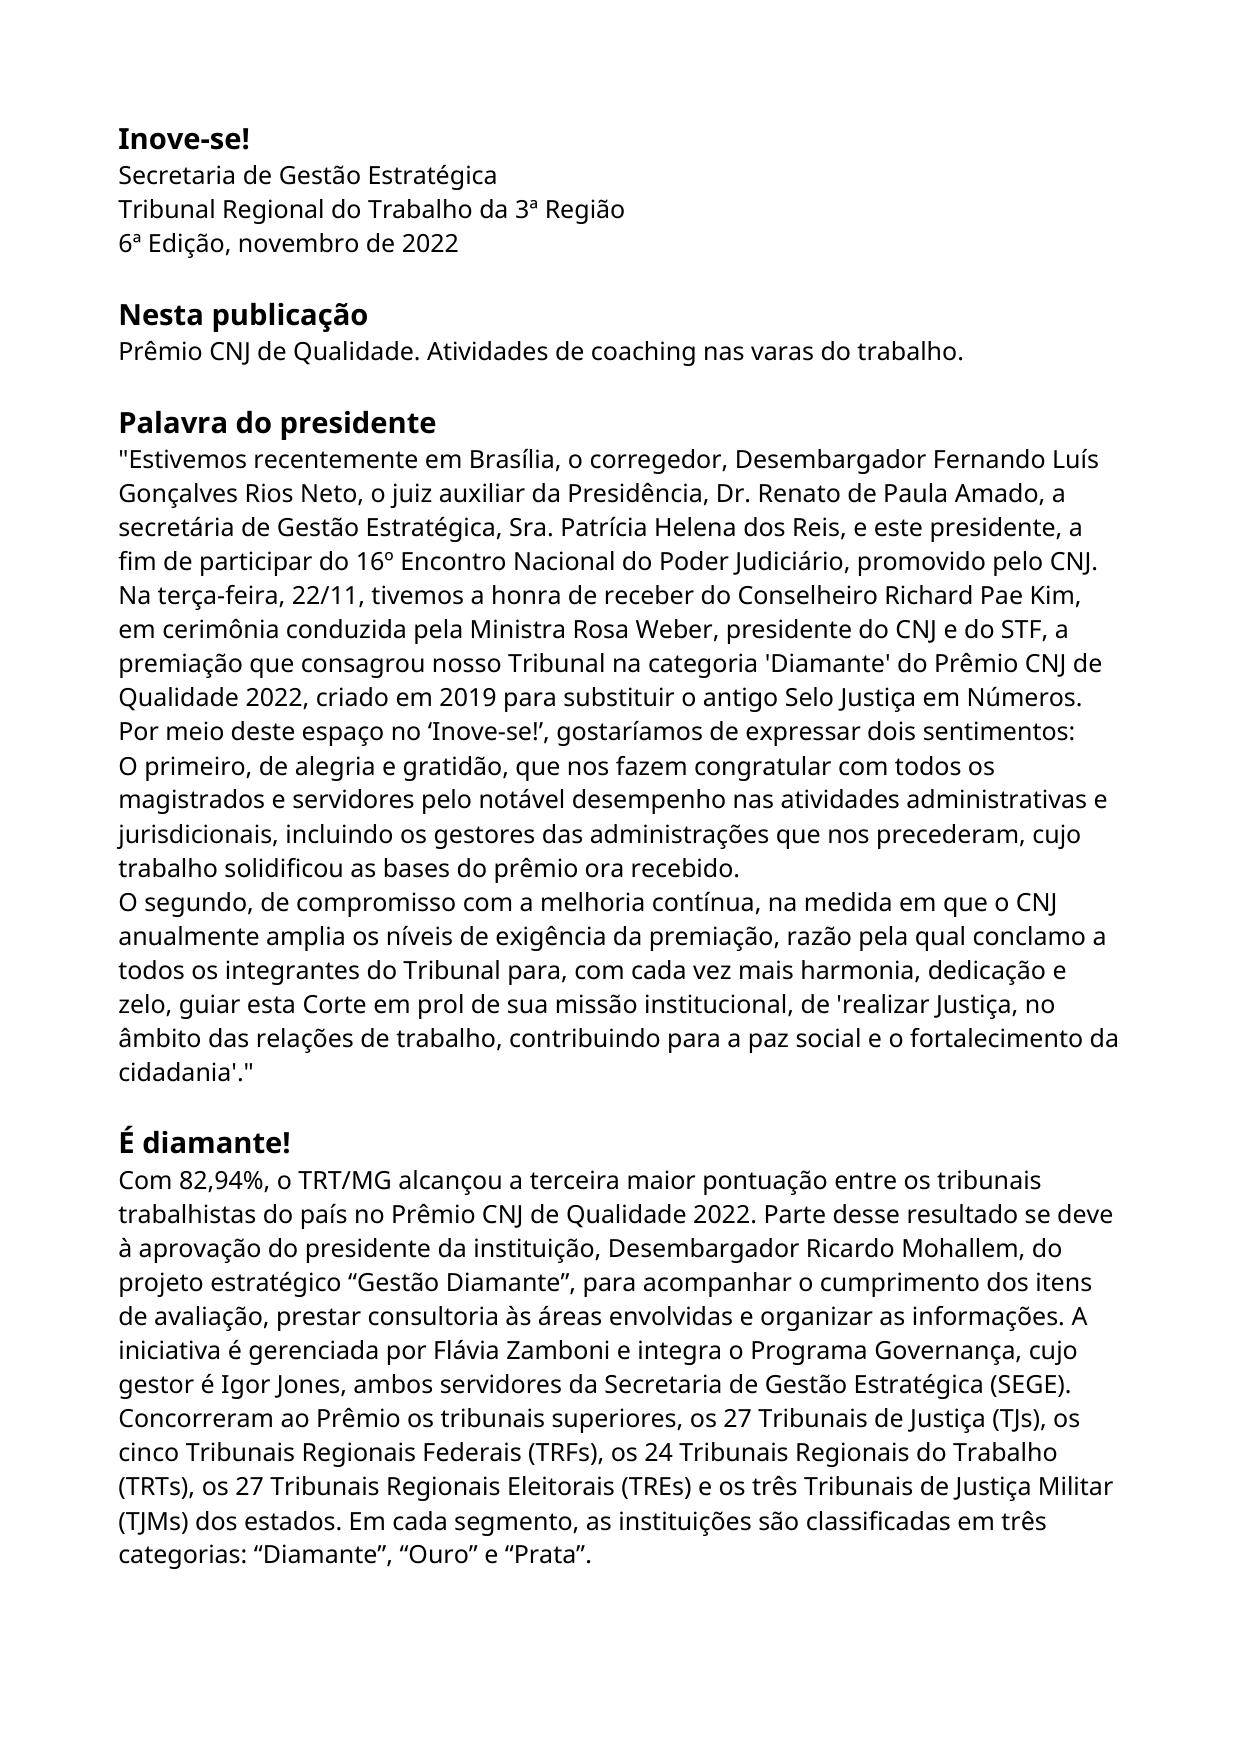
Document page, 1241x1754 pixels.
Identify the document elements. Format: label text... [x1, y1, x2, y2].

text Tribunal Regional do Trabalho da 3ª Região [118, 192, 1122, 226]
text Com 82,94%, o TRT/MG alcançou a terceira maior pontuação entre os tribunais trabalhistas do país no Prêmio CNJ de Qualidade 2022. Parte desse resultado se deve à aprovação do presidente da instituição, Desembargador Ricardo Mohallem, do projeto estratégico “Gestão Diamante”, para acompanhar o cumprimento dos itens de avaliação, prestar consultoria às áreas envolvidas e organizar as informações. A iniciativa é gerenciada por Flávia Zamboni e integra o Programa Governança, cujo gestor é Igor Jones, ambos servidores da Secretaria de Gestão Estratégica (SEGE). [118, 1162, 1122, 1401]
subtitle Nesta publicação [118, 294, 1122, 334]
subtitle É diamante! [118, 1123, 1122, 1162]
subtitle Inove-se! [118, 118, 1122, 158]
text Por meio deste espaço no ‘Inove-se!’, gostaríamos de expressar dois sentimentos: [118, 714, 1122, 748]
text Concorreram ao Prêmio os tribunais superiores, os 27 Tribunais de Justiça (TJs), os cinco Tribunais Regionais Federais (TRFs), os 24 Tribunais Regionais do Trabalho (TRTs), os 27 Tribunais Regionais Eleitorais (TREs) e os três Tribunais de Justiça Militar (TJMs) dos estados. Em cada segmento, as instituições são classificadas em três categorias: “Diamante”, “Ouro” e “Prata”. [118, 1401, 1122, 1571]
text Secretaria de Gestão Estratégica [118, 158, 1122, 192]
text Prêmio CNJ de Qualidade. Atividades de coaching nas varas do trabalho. [118, 334, 1122, 368]
text "Estivemos recentemente em Brasília, o corregedor, Desembargador Fernando Luís Gonçalves Rios Neto, o juiz auxiliar da Presidência, Dr. Renato de Paula Amado, a secretária de Gestão Estratégica, Sra. Patrícia Helena dos Reis, e este presidente, a fim de participar do 16º Encontro Nacional do Poder Judiciário, promovido pelo CNJ. [118, 442, 1122, 578]
subtitle Palavra do presidente [118, 402, 1122, 442]
text 6ª Edição, novembro de 2022 [118, 226, 1122, 260]
text O segundo, de compromisso com a melhoria contínua, na medida em que o CNJ anualmente amplia os níveis de exigência da premiação, razão pela qual conclamo a todos os integrantes do Tribunal para, com cada vez mais harmonia, dedicação e zelo, guiar esta Corte em prol de sua missão institucional, de 'realizar Justiça, no âmbito das relações de trabalho, contribuindo para a paz social e o fortalecimento da cidadania'." [118, 884, 1122, 1089]
text O primeiro, de alegria e gratidão, que nos fazem congratular com todos os magistrados e servidores pelo notável desempenho nas atividades administrativas e jurisdicionais, incluindo os gestores das administrações que nos precederam, cujo trabalho solidificou as bases do prêmio ora recebido. [118, 748, 1122, 884]
text Na terça-feira, 22/11, tivemos a honra de receber do Conselheiro Richard Pae Kim, em cerimônia conduzida pela Ministra Rosa Weber, presidente do CNJ e do STF, a premiação que consagrou nosso Tribunal na categoria 'Diamante' do Prêmio CNJ de Qualidade 2022, criado em 2019 para substituir o antigo Selo Justiça em Números. [118, 578, 1122, 714]
